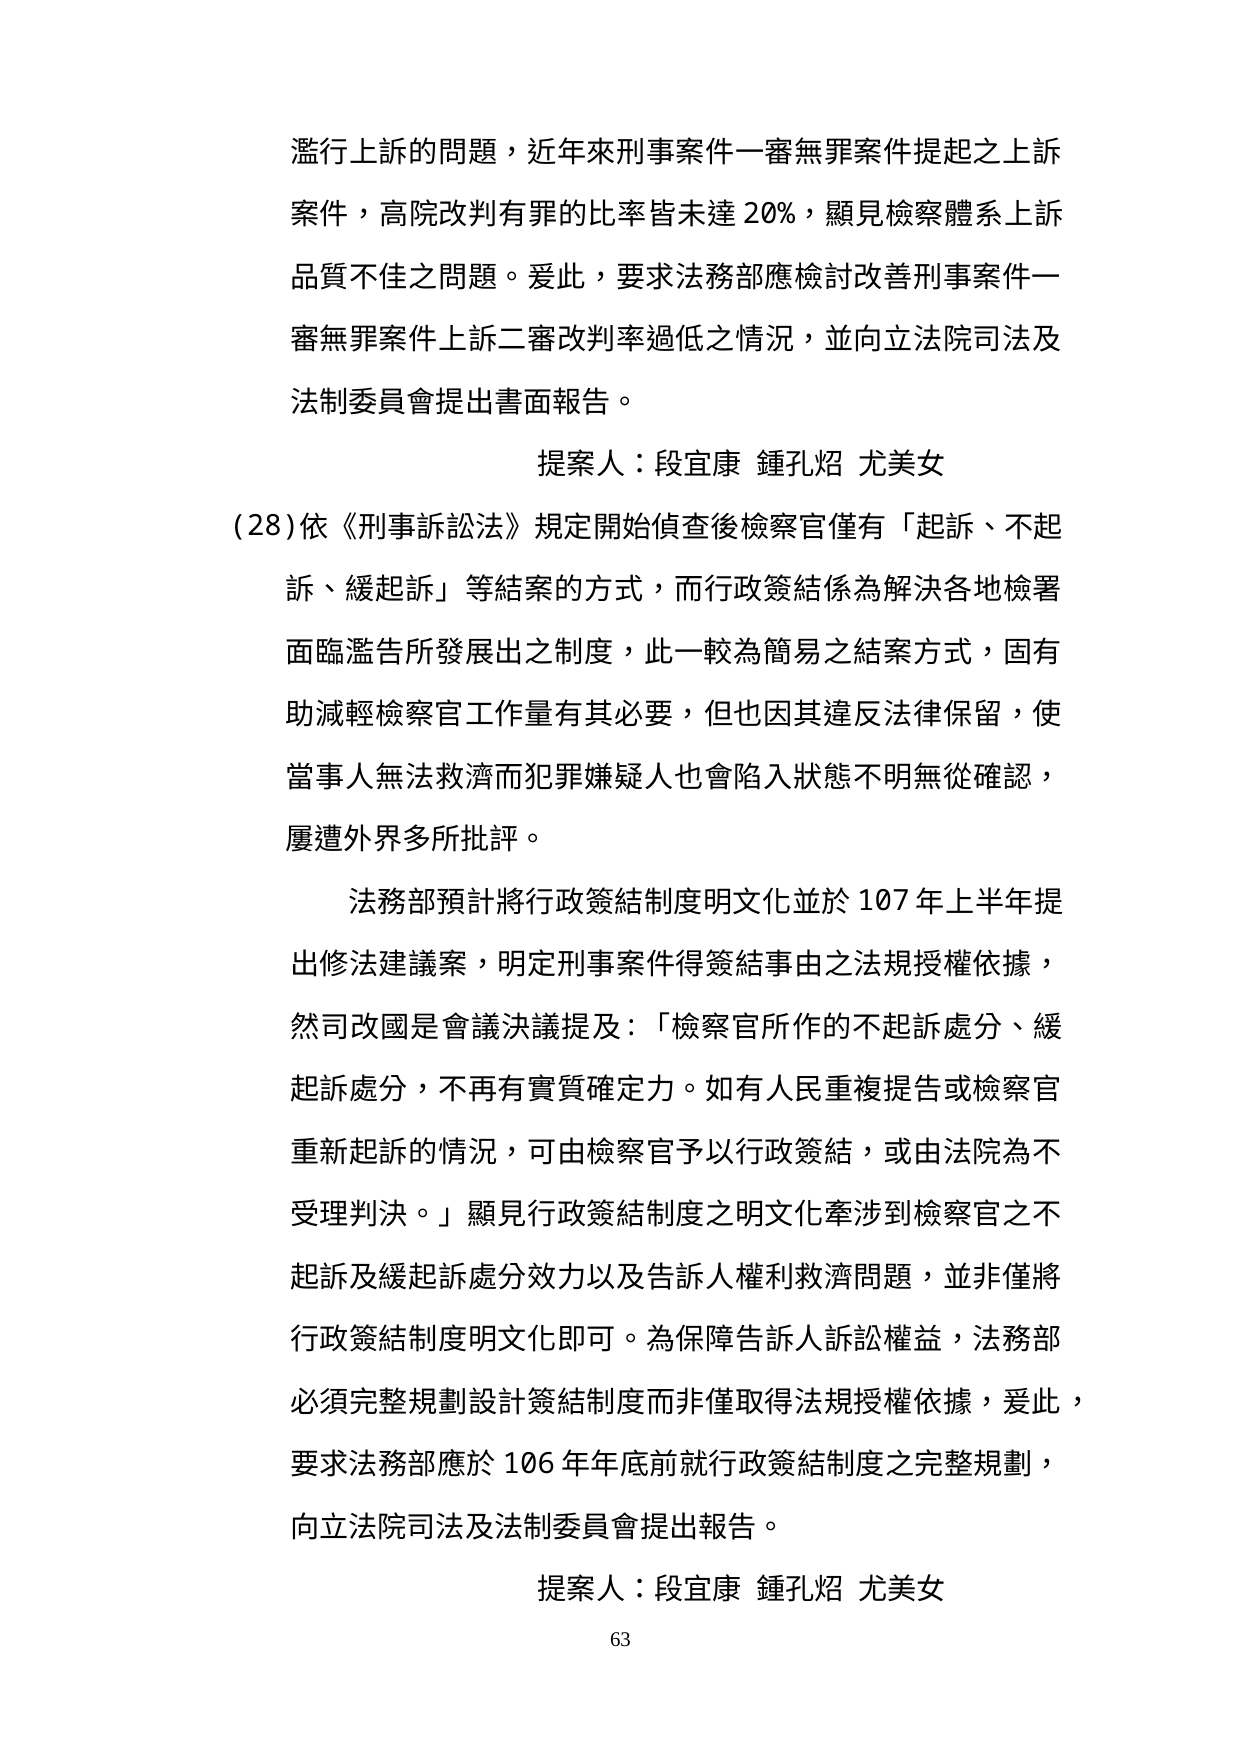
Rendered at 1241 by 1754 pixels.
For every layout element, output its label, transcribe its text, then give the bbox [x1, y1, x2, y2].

text 法務部預計將行政簽結制度明文化並於107年上半年提出修法建議案，明定刑事案件得簽結事由之法規授權依據，然司改國是會議決議提及:「檢察官所作的不起訴處分、緩起訴處分，不再有實質確定力。如有人民重複提告或檢察官重新起訴的情況，可由檢察官予以行政簽結，或由法院為不受理判決。」顯見行政簽結制度之明文化牽涉到檢察官之不起訴及緩起訴處分效力以及告訴人權利救濟問題，並非僅將行政簽結制度明文化即可。為保障告訴人訴訟權益，法務部必須完整規劃設計簽結制度而非僅取得法規授權依據，爰此，要求法務部應於106年年底前就行政簽結制度之完整規劃，向立法院司法及法制委員會提出報告。 [290, 858, 1063, 1545]
list 依《刑事訴訟法》規定開始偵查後檢察官僅有「起訴、不起訴、緩起訴」等結案的方式，而行政簽結係為解決各地檢署面臨濫告所發展出之制度，此一較為簡易之結案方式，固有助減輕檢察官工作量有其必要，但也因其違反法律保留，使當事人無法救濟而犯罪嫌疑人也會陷入狀態不明無從確認，屢遭外界多所批評。 [229, 483, 1063, 858]
text 提案人：段宜康 鍾孔炤 尤美女 [537, 1545, 1063, 1608]
text 濫行上訴的問題，近年來刑事案件一審無罪案件提起之上訴案件，高院改判有罪的比率皆未達20%，顯見檢察體系上訴品質不佳之問題。爰此，要求法務部應檢討改善刑事案件一審無罪案件上訴二審改判率過低之情況，並向立法院司法及法制委員會提出書面報告。 [290, 108, 1063, 420]
text 提案人：段宜康 鍾孔炤 尤美女 [537, 420, 1063, 483]
